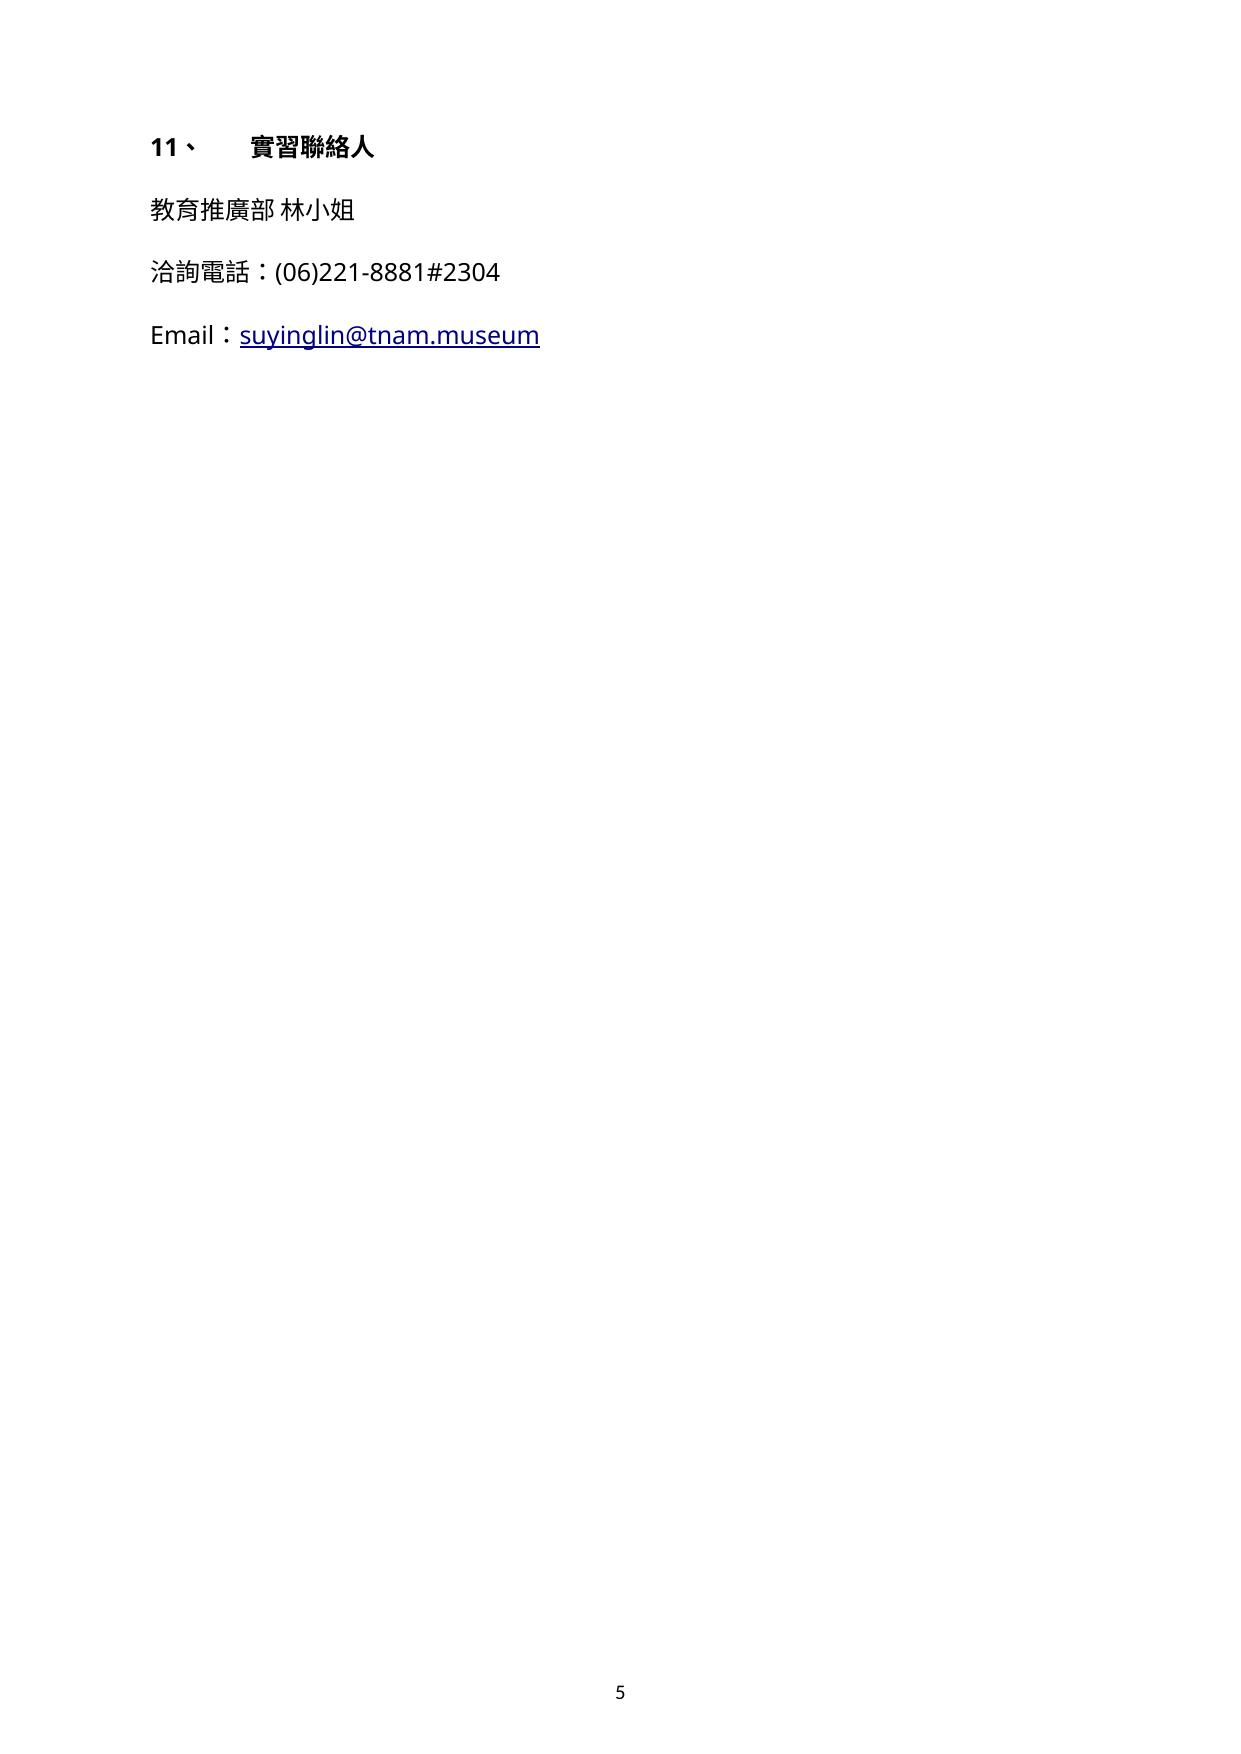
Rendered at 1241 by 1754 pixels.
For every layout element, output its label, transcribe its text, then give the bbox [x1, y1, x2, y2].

text 教育推廣部 林小姐 [150, 167, 1165, 229]
list 實習聯絡人 [150, 104, 1165, 167]
text 洽詢電話：(06)221-8881#2304 [150, 229, 1165, 292]
text Email：suyinglin@tnam.museum [150, 292, 1165, 354]
